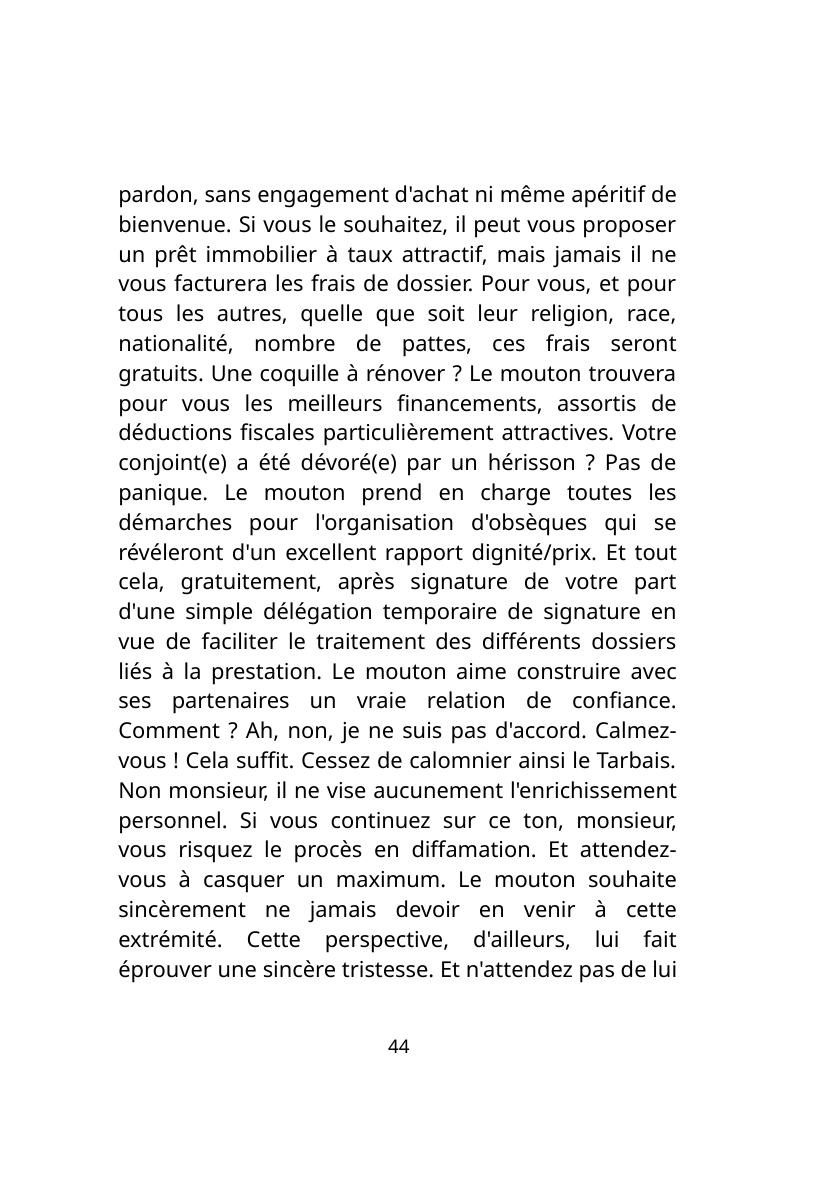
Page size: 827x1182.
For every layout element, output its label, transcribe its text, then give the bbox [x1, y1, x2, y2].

text pardon, sans engagement d'achat ni même apéritif de bienvenue. Si vous le souhaitez, il peut vous proposer un prêt immobilier à taux attractif, mais jamais il ne vous facturera les frais de dossier. Pour vous, et pour tous les autres, quelle que soit leur religion, race, nationalité, nombre de pattes, ces frais seront gratuits. Une coquille à rénover ? Le mouton trouvera pour vous les meilleurs financements, assortis de déductions fiscales particulièrement attractives. Votre conjoint(e) a été dévoré(e) par un hérisson ? Pas de panique. Le mouton prend en charge toutes les démarches pour l'organisation d'obsèques qui se révéleront d'un excellent rapport dignité/prix. Et tout cela, gratuitement, après signature de votre part d'une simple délégation temporaire de signature en vue de faciliter le traitement des différents dossiers liés à la prestation. Le mouton aime construire avec ses partenaires un vraie relation de confiance. Comment ? Ah, non, je ne suis pas d'accord. Calmez-vous ! Cela suffit. Cessez de calomnier ainsi le Tarbais. Non monsieur, il ne vise aucunement l'enrichissement personnel. Si vous continuez sur ce ton, monsieur, vous risquez le procès en diffamation. Et attendez-vous à casquer un maximum. Le mouton souhaite sincèrement ne jamais devoir en venir à cette extrémité. Cette perspective, d'ailleurs, lui fait éprouver une sincère tristesse. Et n'attendez pas de lui [118, 179, 677, 983]
